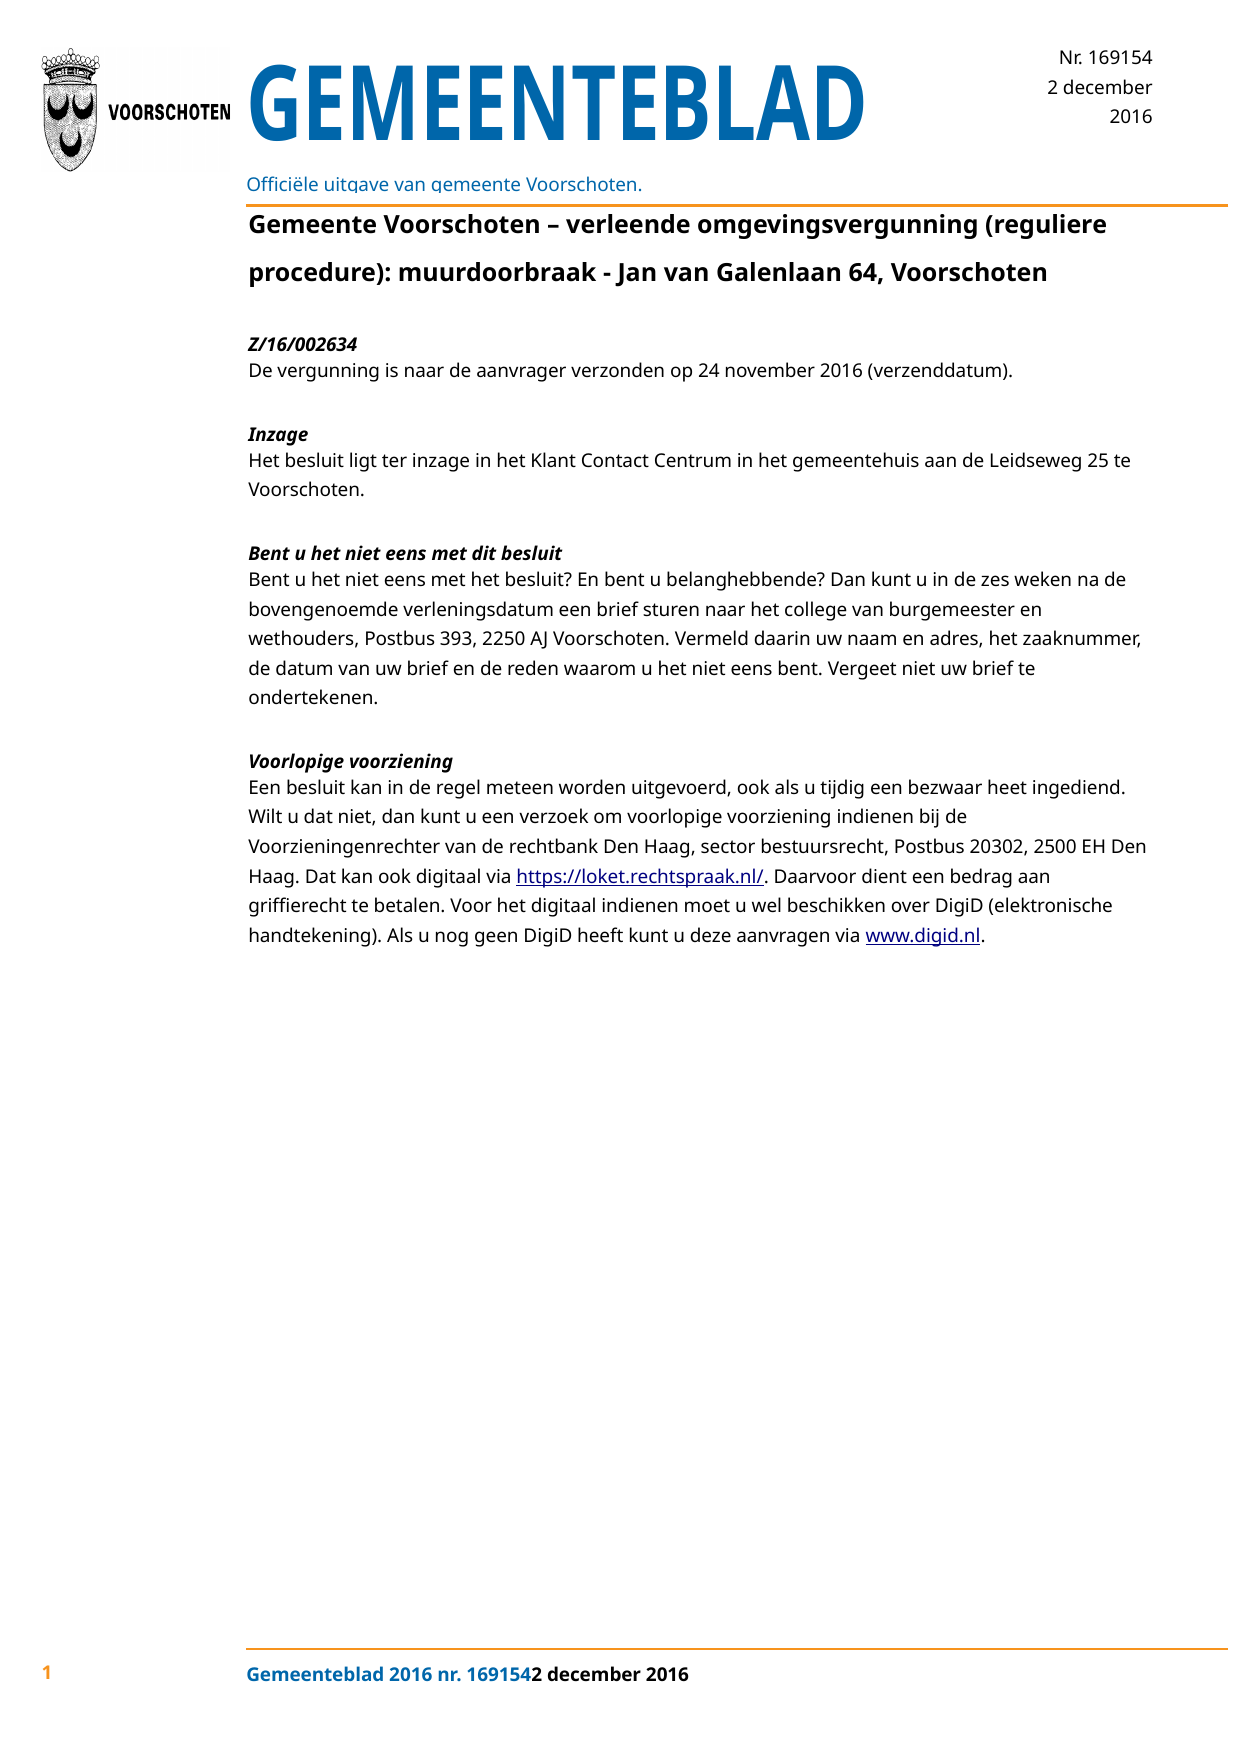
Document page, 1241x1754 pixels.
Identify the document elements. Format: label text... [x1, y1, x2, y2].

text Bent u het niet eens met het besluit? En bent u belanghebbende? Dan kunt u in de zes weken na de bovengenoemde verleningsdatum een brief sturen naar het college van burgemeester en wethouders, Postbus 393, 2250 AJ Voorschoten. Vermeld daarin uw naam en adres, het zaaknummer, de datum van uw brief en de reden waarom u het niet eens bent. Vergeet niet uw brief te ondertekenen. [248, 566, 1152, 710]
text Gemeente Voorschoten – verleende omgevingsvergunning (reguliere procedure): muurdoorbraak - Jan van Galenlaan 64, Voorschoten [248, 207, 1152, 288]
text De vergunning is naar de aanvrager verzonden op 24 november 2016 (verzenddatum). [248, 357, 1152, 383]
text Z/16/002634 [248, 331, 1152, 357]
text Inzage [248, 421, 1152, 447]
text Een besluit kan in de regel meteen worden uitgevoerd, ook als u tijdig een bezwaar heet ingediend. Wilt u dat niet, dan kunt u een verzoek om voorlopige voorziening indienen bij de Voorzieningenrechter van de rechtbank Den Haag, sector bestuursrecht, Postbus 20302, 2500 EH Den Haag. Dat kan ook digitaal via https://loket.rechtspraak.nl/. Daarvoor dient een bedrag aan griffierecht te betalen. Voor het digitaal indienen moet u wel beschikken over DigiD (elektronische handtekening). Als u nog geen DigiD heeft kunt u deze aanvragen via www.digid.nl. [248, 774, 1152, 948]
text Het besluit ligt ter inzage in het Klant Contact Centrum in het gemeentehuis aan de Leidseweg 25 te Voorschoten. [248, 447, 1152, 502]
picture [41, 47, 231, 172]
text Bent u het niet eens met dit besluit [248, 540, 1152, 566]
text Voorlopige voorziening [248, 748, 1152, 774]
